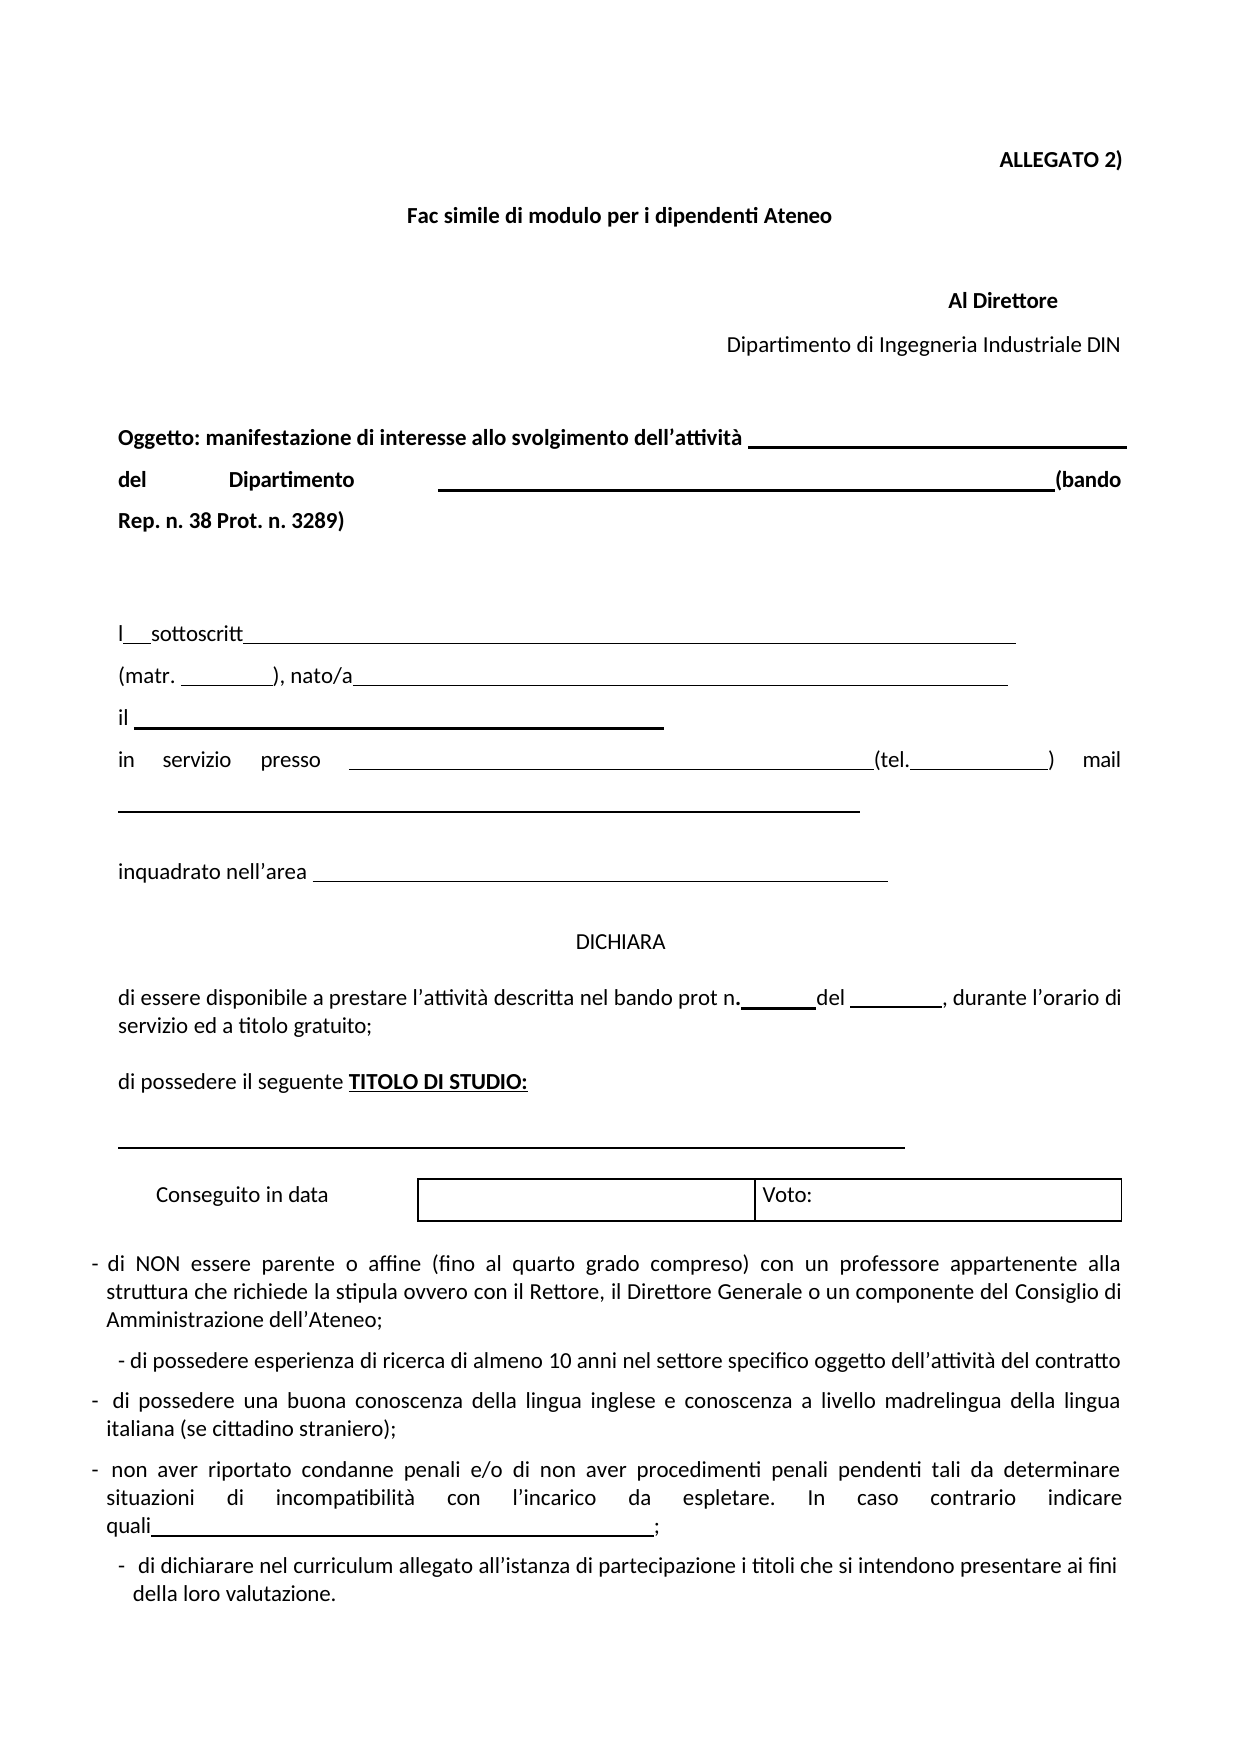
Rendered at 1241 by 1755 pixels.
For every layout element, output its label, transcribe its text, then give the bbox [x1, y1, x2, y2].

text Oggetto: manifestazione di interesse allo svolgimento dell’attività del Dipartimento (bando Rep. n. 38 Prot. n. 3289) [118, 423, 1128, 535]
list di NON essere parente o affine (fino al quarto grado compreso) con un professore appartenente alla struttura che richiede la stipula ovvero con il Rettore, il Direttore Generale o un componente del Consiglio di Amministrazione dell’Ateneo; [91, 1249, 1123, 1333]
text Dipartimento di Ingegneria Industriale DIN [727, 331, 1191, 358]
text di essere disponibile a prestare l’attività descritta nel bando prot n. del , durante l’orario di [118, 983, 1191, 1011]
text di possedere il seguente TITOLO DI STUDIO: [118, 1067, 1191, 1095]
text inquadrato nell’area [118, 857, 1191, 885]
table_header Voto: [756, 1180, 1121, 1220]
list non aver riportato condanne penali e/o di non aver procedimenti penali pendenti tali da determinare situazioni di incompatibilità con l’incarico da espletare. In caso contrario indicare quali ; [91, 1455, 1123, 1539]
text della loro valutazione. [133, 1579, 1191, 1608]
table_header Conseguito in data [150, 1178, 417, 1220]
subtitle ALLEGATO 2) [106, 146, 1123, 173]
text l sottoscritt (matr. ), nato/a il [118, 619, 1017, 731]
list di possedere una buona conoscenza della lingua inglese e conoscenza a livello madrelingua della lingua italiana (se cittadino straniero); [91, 1386, 1122, 1442]
text DICHIARA [106, 927, 1135, 955]
list di dichiarare nel curriculum allegato all’istanza di partecipazione i titoli che si intendono presentare ai fini [118, 1552, 1191, 1579]
text servizio ed a titolo gratuito; [118, 1011, 1191, 1039]
text Fac simile di modulo per i dipendenti Ateneo [407, 202, 1191, 230]
text in servizio presso (tel. ) mail [118, 745, 1191, 773]
table_header [419, 1180, 754, 1220]
text Al Direttore [106, 286, 1058, 314]
list di possedere esperienza di ricerca di almeno 10 anni nel settore specifico oggetto dell’attività del contratto [118, 1346, 1191, 1374]
